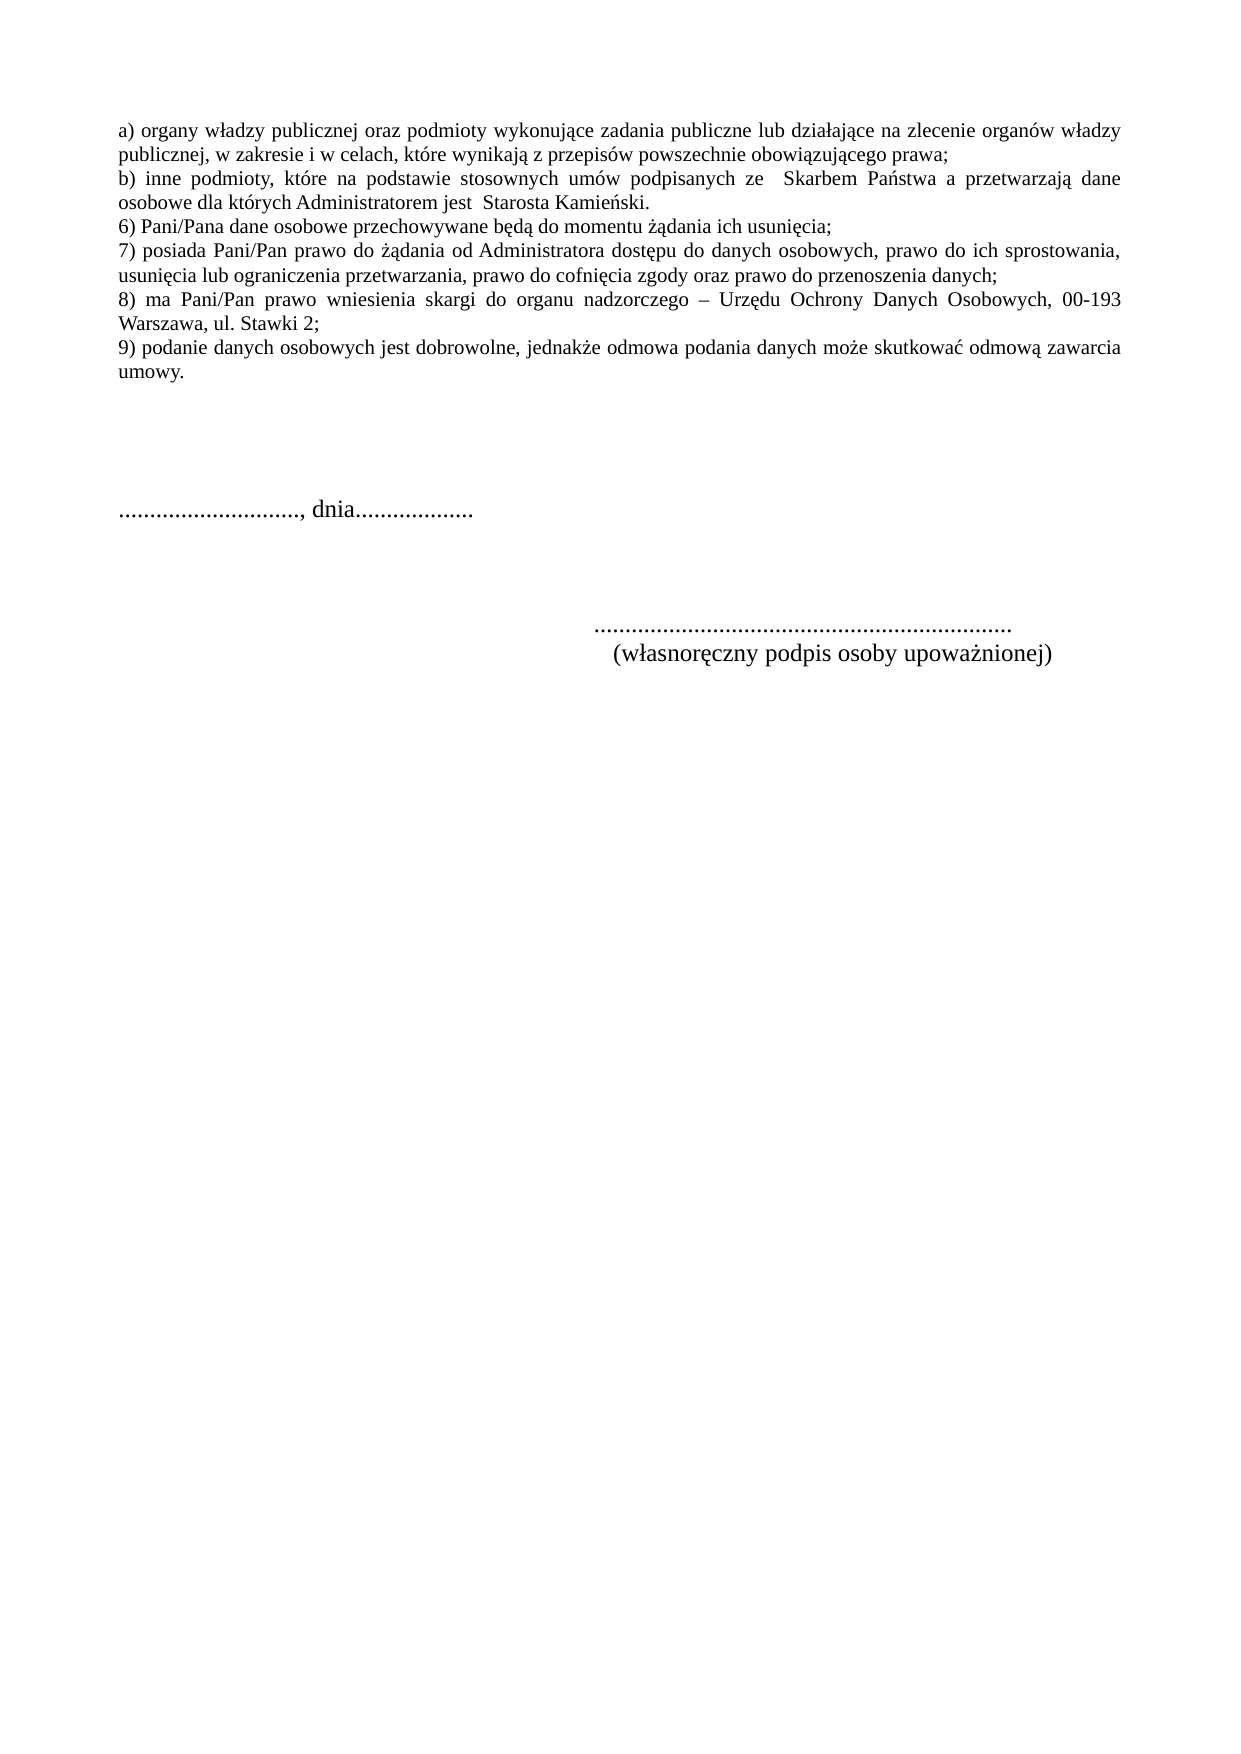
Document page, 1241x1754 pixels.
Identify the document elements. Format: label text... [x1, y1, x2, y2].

text a) organy władzy publicznej oraz podmioty wykonujące zadania publiczne lub działające na zlecenie organów władzy publicznej, w zakresie i w celach, które wynikają z przepisów powszechnie obowiązującego prawa; [118, 118, 1122, 166]
text 8) ma Pani/Pan prawo wniesienia skargi do organu nadzorczego – Urzędu Ochrony Danych Osobowych, 00-193 Warszawa, ul. Stawki 2; [118, 287, 1122, 335]
text (własnoręczny podpis osoby upoważnionej) [532, 638, 1122, 666]
text ................................................................... [532, 609, 1122, 638]
text 9) podanie danych osobowych jest dobrowolne, jednakże odmowa podania danych może skutkować odmową zawarcia umowy. [118, 335, 1122, 383]
text b) inne podmioty, które na podstawie stosownych umów podpisanych ze Skarbem Państwa a przetwarzają dane osobowe dla których Administratorem jest Starosta Kamieński. [118, 166, 1122, 214]
text 6) Pani/Pana dane osobowe przechowywane będą do momentu żądania ich usunięcia; [118, 214, 1122, 238]
text ............................., dnia................... [118, 494, 1122, 523]
text 7) posiada Pani/Pan prawo do żądania od Administratora dostępu do danych osobowych, prawo do ich sprostowania, usunięcia lub ograniczenia przetwarzania, prawo do cofnięcia zgody oraz prawo do przenoszenia danych; [118, 238, 1122, 287]
